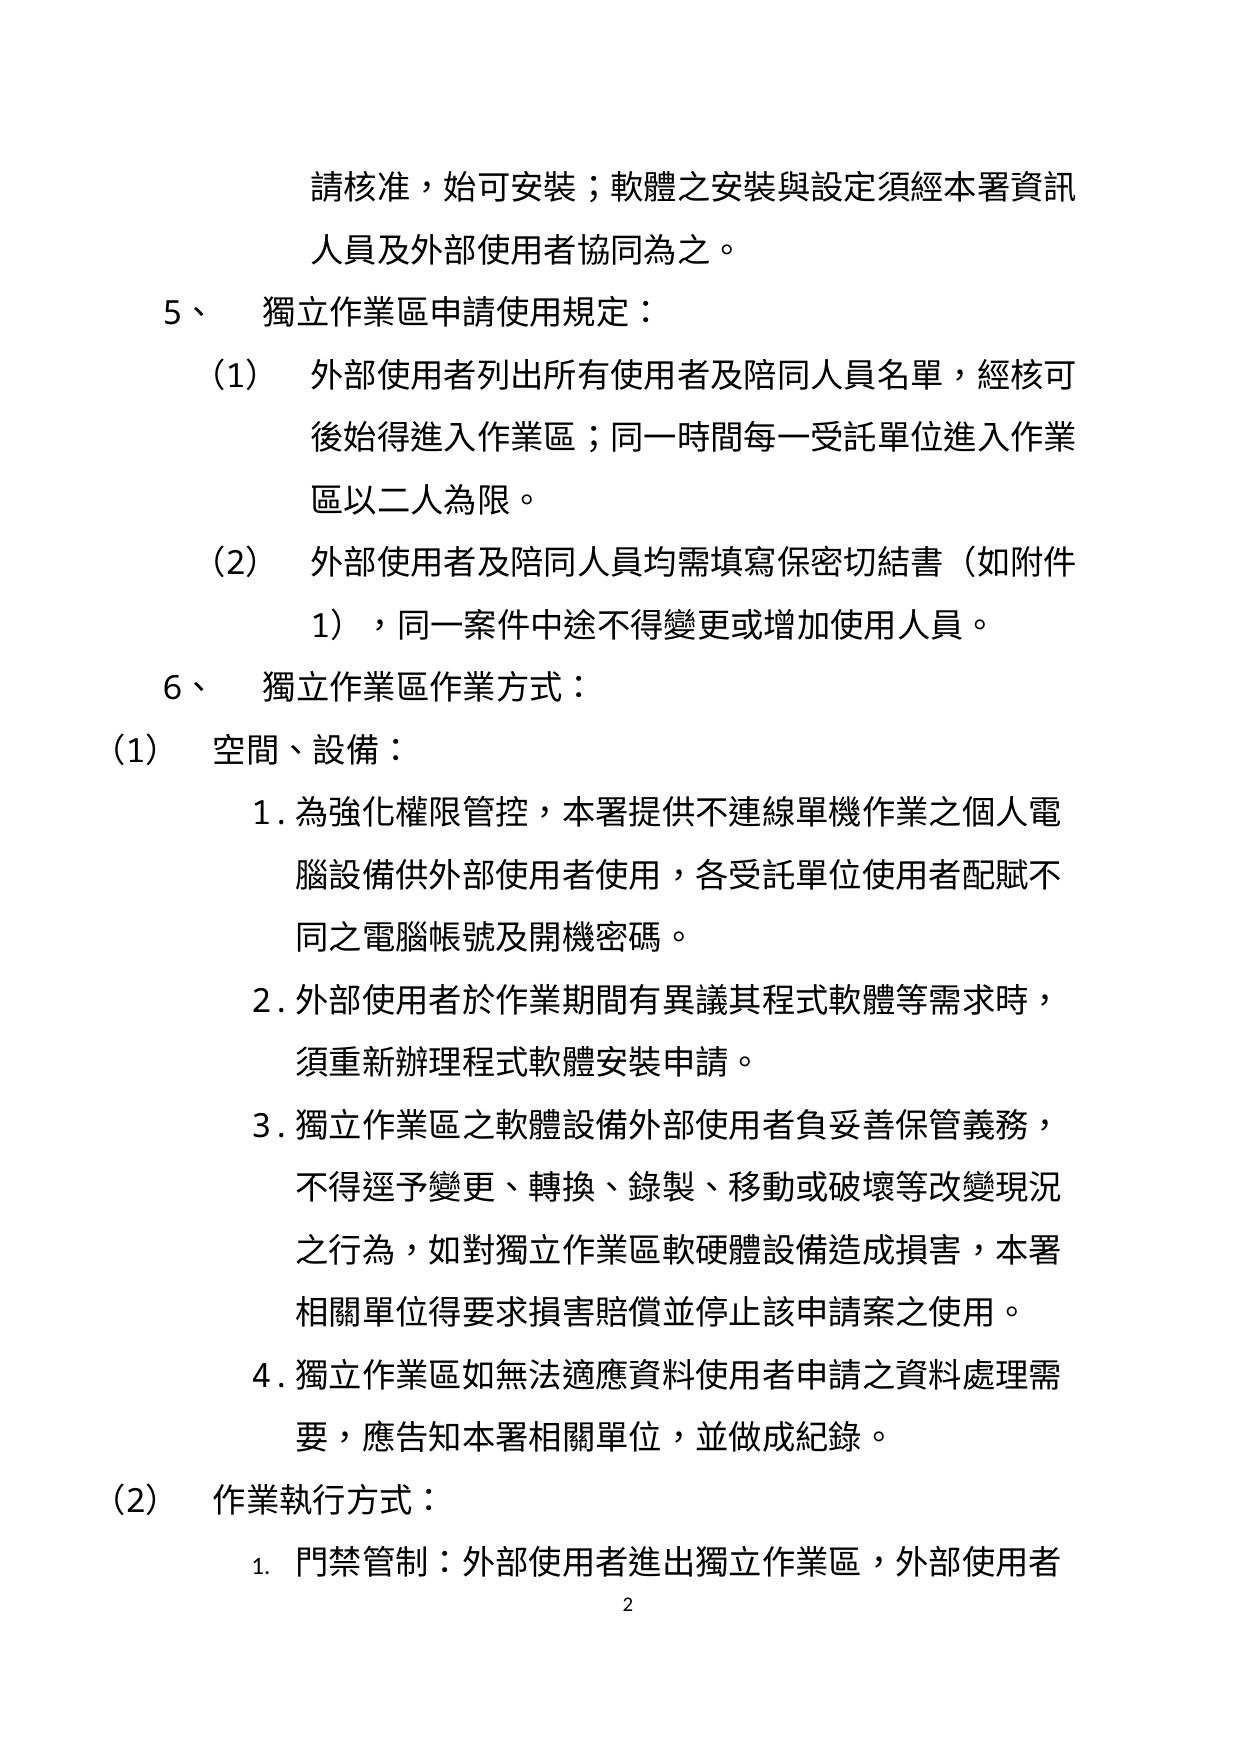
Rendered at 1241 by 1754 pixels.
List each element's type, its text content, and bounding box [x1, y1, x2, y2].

list 空間、設備： [92, 706, 1093, 768]
list 獨立作業區如無法適應資料使用者申請之資料處理需要，應告知本署相關單位，並做成紀錄。 [251, 1331, 1093, 1456]
list 為強化權限管控，本署提供不連線單機作業之個人電腦設備供外部使用者使用，各受託單位使用者配賦不同之電腦帳號及開機密碼。 [251, 768, 1093, 956]
list 外部使用者及陪同人員均需填寫保密切結書（如附件1），同一案件中途不得變更或增加使用人員。 [192, 518, 1093, 643]
list 獨立作業區申請使用規定： [162, 268, 1093, 331]
list 門禁管制：外部使用者進出獨立作業區，外部使用者 [251, 1518, 1093, 1581]
list 請核准，始可安裝；軟體之安裝與設定須經本署資訊人員及外部使用者協同為之。 [192, 143, 1093, 268]
list 作業執行方式： [92, 1456, 1093, 1518]
list 獨立作業區之軟體設備外部使用者負妥善保管義務，不得逕予變更、轉換、錄製、移動或破壞等改變現況之行為，如對獨立作業區軟硬體設備造成損害，本署相關單位得要求損害賠償並停止該申請案之使用。 [251, 1081, 1093, 1331]
list 外部使用者列出所有使用者及陪同人員名單，經核可後始得進入作業區；同一時間每一受託單位進入作業區以二人為限。 [192, 331, 1093, 518]
list 獨立作業區作業方式： [162, 643, 1093, 706]
list 外部使用者於作業期間有異議其程式軟體等需求時，須重新辦理程式軟體安裝申請。 [251, 956, 1093, 1081]
